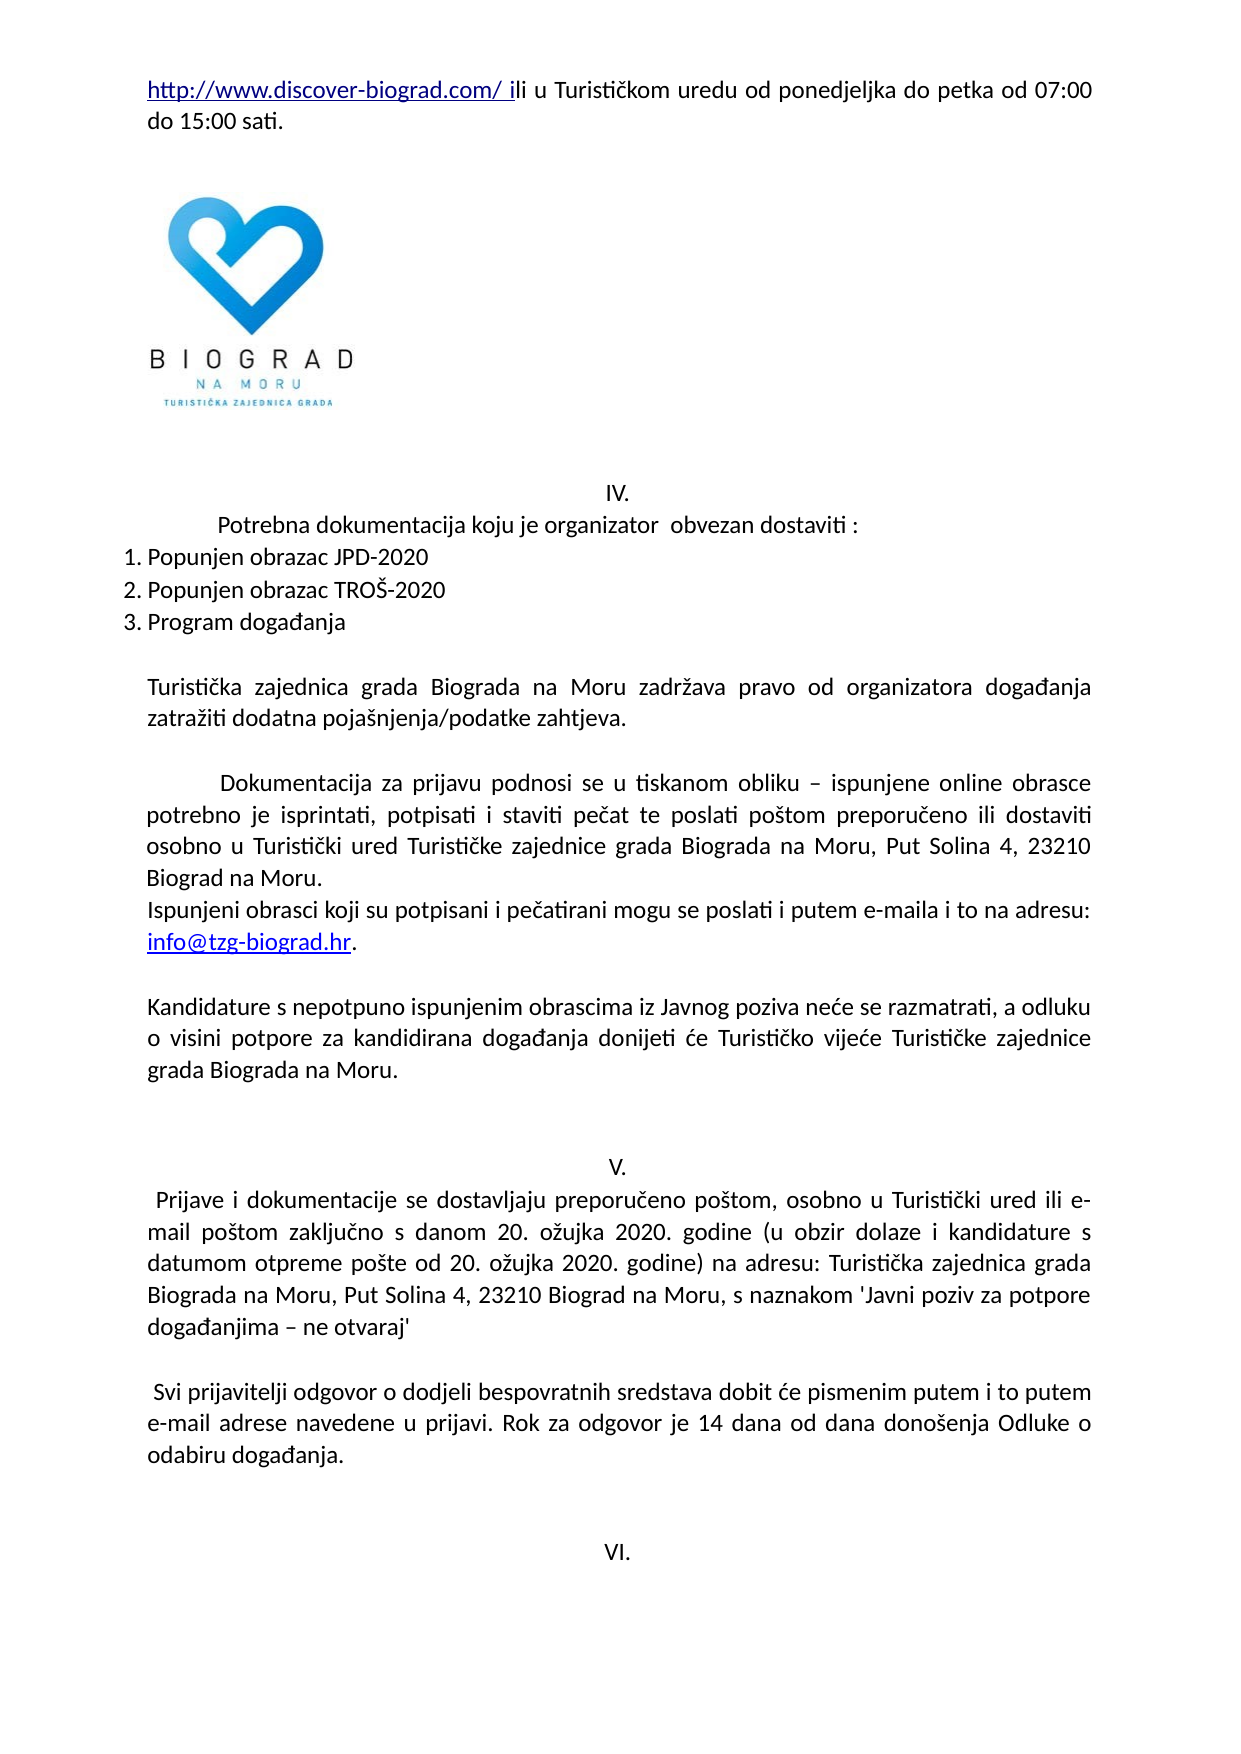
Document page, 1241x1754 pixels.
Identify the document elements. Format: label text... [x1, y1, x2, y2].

list Program događanja [123, 606, 1093, 636]
list Popunjen obrazac TROŠ-2020 [123, 574, 1093, 604]
text Ispunjeni obrasci koji su potpisani i pečatirani mogu se poslati i putem e-maila i to na adresu: info@tzg-biograd.hr. [147, 894, 1093, 957]
text Potrebna dokumentacija koju je organizator obvezan dostaviti : [146, 509, 1093, 540]
text Turistička zajednica grada Biograda na Moru zadržava pravo od organizatora događanja zatražiti dodatna pojašnjenja/podatke zahtjeva. [147, 671, 1093, 733]
text VI. [149, 1536, 1092, 1567]
text Kandidature s nepotpuno ispunjenim obrascima iz Javnog poziva neće se razmatrati, a odluku o visini potpore za kandidirana događanja donijeti će Turističko vijeće Turističke zajednice grada Biograda na Moru. [147, 991, 1093, 1085]
text Prijave i dokumentacije se dostavljaju preporučeno poštom, osobno u Turistički ured ili e-mail poštom zaključno s danom 20. ožujka 2020. godine (u obzir dolaze i kandidature s datumom otpreme pošte od 20. ožujka 2020. godine) na adresu: Turistička zajednica grada Biograda na Moru, Put Solina 4, 23210 Biograd na Moru, s naznakom 'Javni poziv za potpore događanjima – ne otvaraj' [147, 1184, 1093, 1341]
text http://www.discover-biograd.com/ ili u Turističkom uredu od ponedjeljka do petka od 07:00 do 15:00 sati. [147, 74, 1093, 136]
text IV. [149, 477, 1092, 507]
text Svi prijavitelji odgovor o dodjeli bespovratnih sredstava dobit će pismenim putem i to putem e-mail adrese navedene u prijavi. Rok za odgovor je 14 dana od dana donošenja Odluke o odabiru događanja. [147, 1376, 1093, 1469]
text Dokumentacija za prijavu podnosi se u tiskanom obliku – ispunjene online obrasce potrebno je isprintati, potpisati i staviti pečat te poslati poštom preporučeno ili dostaviti osobno u Turistički ured Turističke zajednice grada Biograda na Moru, Put Solina 4, 23210 Biograd na Moru. [146, 767, 1093, 893]
list Popunjen obrazac JPD-2020 [123, 542, 1093, 572]
text V. [149, 1152, 1092, 1182]
